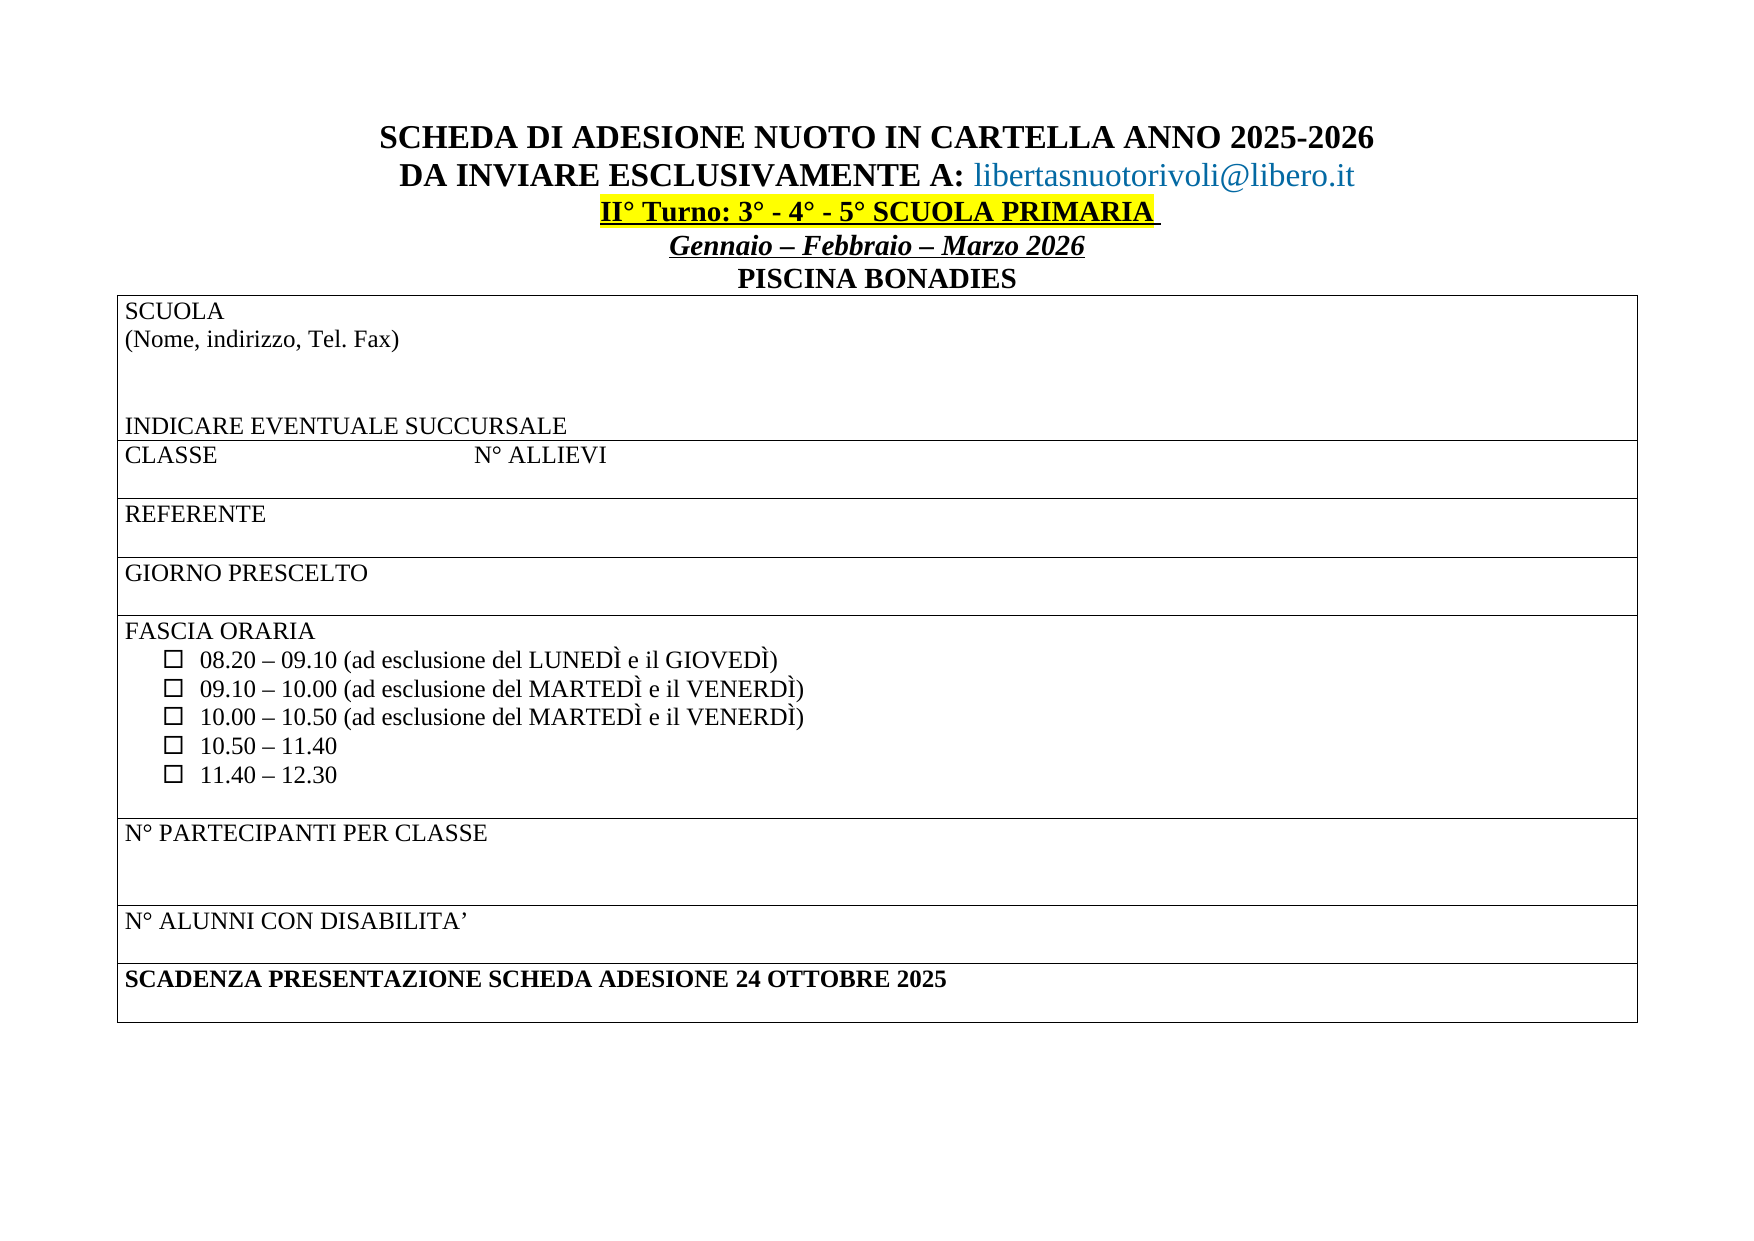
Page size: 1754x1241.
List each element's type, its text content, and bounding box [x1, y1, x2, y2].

table_cell FASCIA ORARIA 08.20 – 09.10 (ad esclusione del LUNEDÌ e il GIOVEDÌ) 09.10 – 10.00 (ad esclusione del MARTEDÌ e il VENERDÌ) 10.00 – 10.50 (ad esclusione del MARTEDÌ e il VENERDÌ) 10.50 – 11.40 11.40 – 12.30 [118, 616, 1637, 817]
table_cell N° PARTECIPANTI PER CLASSE [118, 819, 1637, 905]
table_cell CLASSE N° ALLIEVI [118, 441, 1637, 498]
text PISCINA BONADIES [118, 261, 1636, 295]
table_cell SCADENZA PRESENTAZIONE SCHEDA ADESIONE 24 OTTOBRE 2025 [118, 964, 1637, 1022]
text Gennaio – Febbraio – Marzo 2026 [118, 228, 1636, 261]
table_header SCUOLA (Nome, indirizzo, Tel. Fax) INDICARE EVENTUALE SUCCURSALE [118, 296, 1637, 439]
text II° Turno: 3° - 4° - 5° SCUOLA PRIMARIA [118, 194, 1636, 228]
table_cell GIORNO PRESCELTO [118, 558, 1637, 615]
text SCHEDA DI ADESIONE NUOTO IN CARTELLA ANNO 2025-2026 [118, 117, 1636, 156]
table_cell N° ALUNNI CON DISABILITA’ [118, 906, 1637, 963]
table_cell REFERENTE [118, 499, 1637, 557]
text DA INVIARE ESCLUSIVAMENTE A: libertasnuotorivoli@libero.it [118, 156, 1636, 194]
